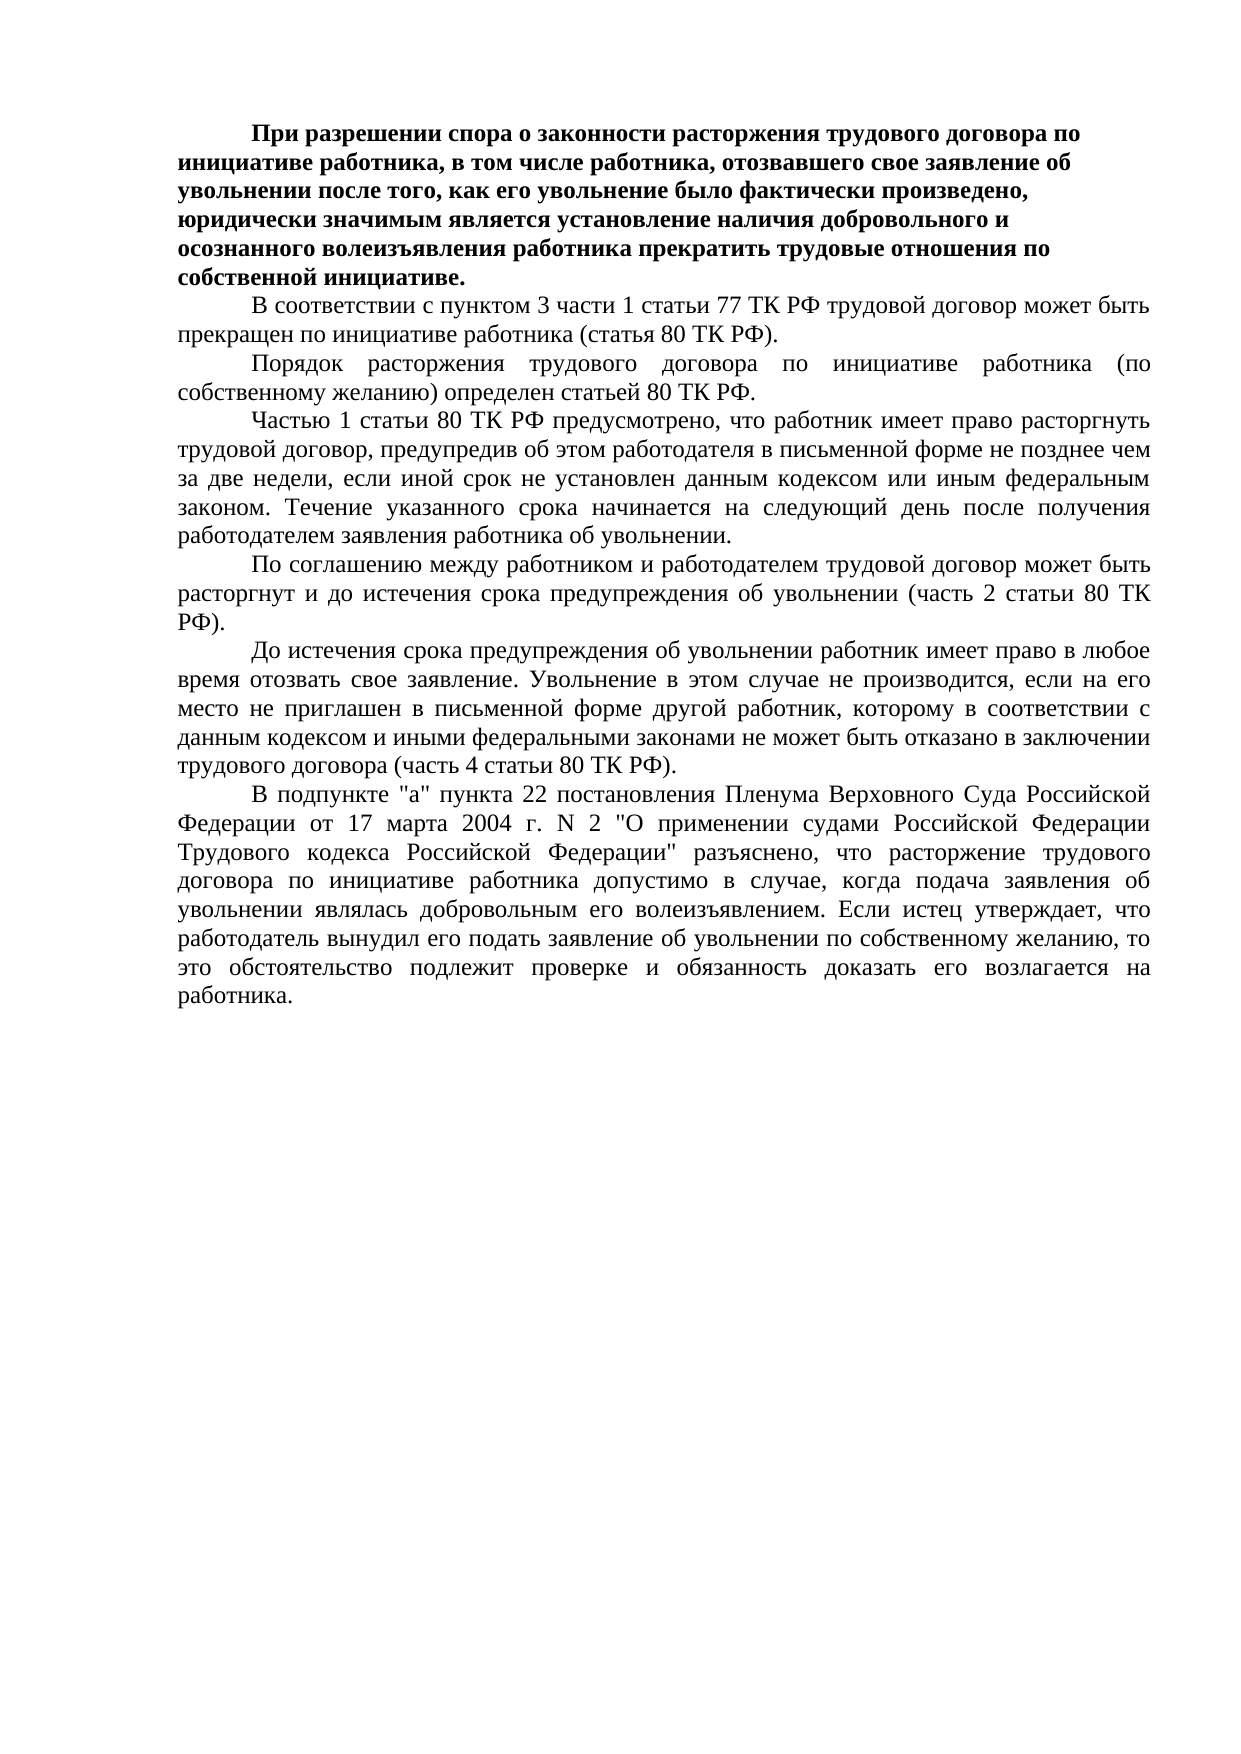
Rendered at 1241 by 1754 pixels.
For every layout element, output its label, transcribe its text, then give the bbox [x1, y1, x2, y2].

text Порядок расторжения трудового договора по инициативе работника (по собственному желанию) определен статьей 80 ТК РФ. [177, 348, 1152, 406]
text В подпункте "а" пункта 22 постановления Пленума Верховного Суда Российской Федерации от 17 марта 2004 г. N 2 "О применении судами Российской Федерации Трудового кодекса Российской Федерации" разъяснено, что расторжение трудового договора по инициативе работника допустимо в случае, когда подача заявления об увольнении являлась добровольным его волеизъявлением. Если истец утверждает, что работодатель вынудил его подать заявление об увольнении по собственному желанию, то это обстоятельство подлежит проверке и обязанность доказать его возлагается на работника. [177, 779, 1152, 1009]
text До истечения срока предупреждения об увольнении работник имеет право в любое время отозвать свое заявление. Увольнение в этом случае не производится, если на его место не приглашен в письменной форме другой работник, которому в соответствии с данным кодексом и иными федеральными законами не может быть отказано в заключении трудового договора (часть 4 статьи 80 ТК РФ). [177, 636, 1152, 779]
text В соответствии с пунктом 3 части 1 статьи 77 ТК РФ трудовой договор может быть прекращен по инициативе работника (статья 80 ТК РФ). [177, 291, 1152, 348]
text При разрешении спора о законности расторжения трудового договора по инициативе работника, в том числе работника, отозвавшего свое заявление об увольнении после того, как его увольнение было фактически произведено, юридически значимым является установление наличия добровольного и осознанного волеизъявления работника прекратить трудовые отношения по собственной инициативе. [177, 118, 1152, 291]
text По соглашению между работником и работодателем трудовой договор может быть расторгнут и до истечения срока предупреждения об увольнении (часть 2 статьи 80 ТК РФ). [177, 549, 1152, 636]
text Частью 1 статьи 80 ТК РФ предусмотрено, что работник имеет право расторгнуть трудовой договор, предупредив об этом работодателя в письменной форме не позднее чем за две недели, если иной срок не установлен данным кодексом или иным федеральным законом. Течение указанного срока начинается на следующий день после получения работодателем заявления работника об увольнении. [177, 406, 1152, 549]
